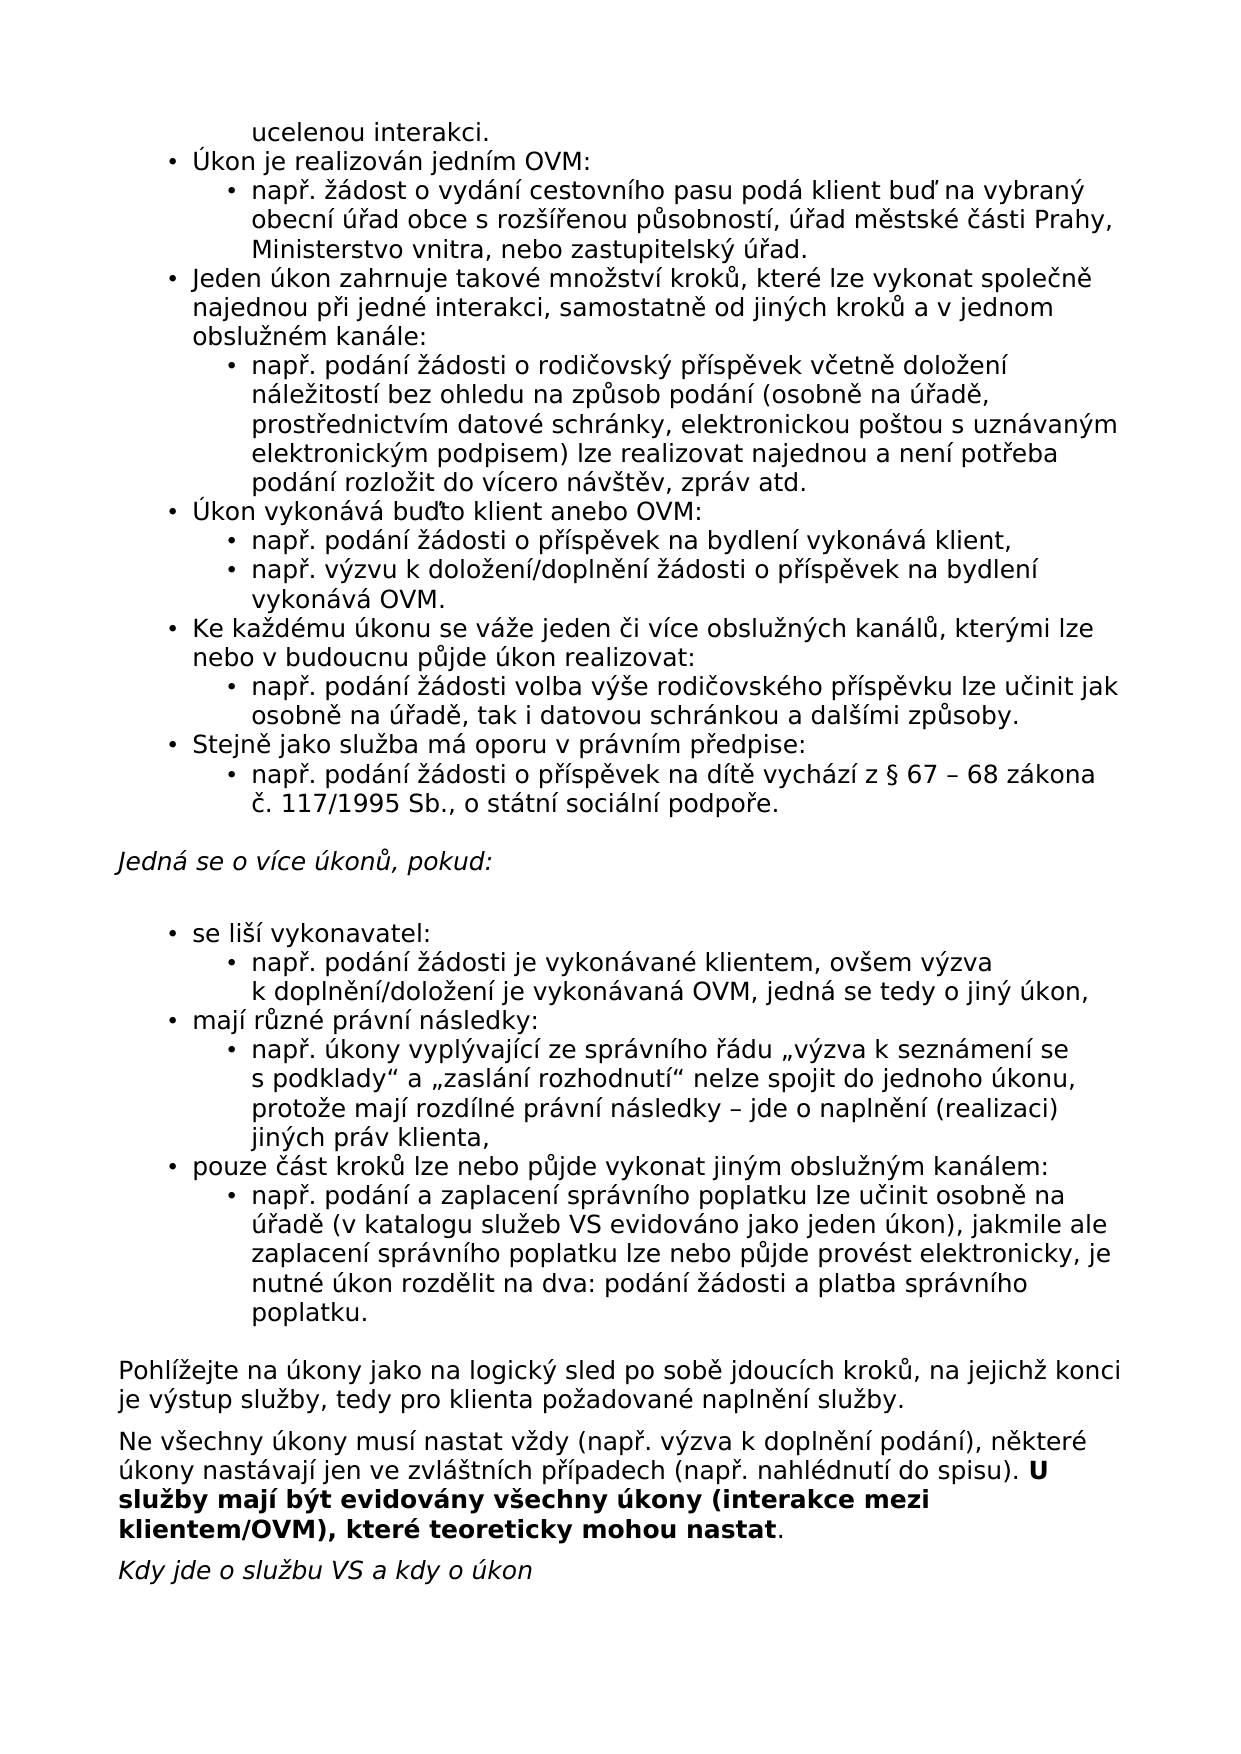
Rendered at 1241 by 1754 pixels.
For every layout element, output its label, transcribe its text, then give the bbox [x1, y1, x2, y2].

list např. žádost o vydání cestovního pasu podá klient buď na vybraný obecní úřad obce s rozšířenou působností, úřad městské části Prahy, Ministerstvo vnitra, nebo zastupitelský úřad. [236, 176, 1122, 264]
list např. podání žádosti o příspěvek na dítě vychází z § 67 – 68 zákona č. 117/1995 Sb., o státní sociální podpoře. [236, 760, 1122, 818]
list Stejně jako služba má oporu v právním předpise: [177, 731, 1122, 760]
text Pohlížejte na úkony jako na logický sled po sobě jdoucích kroků, na jejichž konci je výstup služby, tedy pro klienta požadované naplnění služby. [118, 1357, 1122, 1415]
list např. podání žádosti volba výše rodičovského příspěvku lze učinit jak osobně na úřadě, tak i datovou schránkou a dalšími způsoby. [236, 672, 1122, 731]
list např. úkony vyplývající ze správního řádu „výzva k seznámení se s podklady“ a „zaslání rozhodnutí“ nelze spojit do jednoho úkonu, protože mají rozdílné právní následky – jde o naplnění (realizaci) jiných práv klienta, [236, 1035, 1122, 1152]
list např. výzvu k doložení/doplnění žádosti o příspěvek na bydlení vykonává OVM. [236, 556, 1122, 614]
list Jeden úkon zahrnuje takové množství kroků, které lze vykonat společně najednou při jedné interakci, samostatně od jiných kroků a v jednom obslužném kanále: [177, 264, 1122, 351]
list např. podání žádosti o rodičovský příspěvek včetně doložení náležitostí bez ohledu na způsob podání (osobně na úřadě, prostřednictvím datové schránky, elektronickou poštou s uznávaným elektronickým podpisem) lze realizovat najednou a není potřeba podání rozložit do vícero návštěv, zpráv atd. [236, 351, 1122, 497]
list Úkon je realizován jedním OVM: [177, 147, 1122, 176]
list např. podání a zaplacení správního poplatku lze učinit osobně na úřadě (v katalogu služeb VS evidováno jako jeden úkon), jakmile ale zaplacení správního poplatku lze nebo půjde provést elektronicky, je nutné úkon rozdělit na dva: podání žádosti a platba správního poplatku. [236, 1181, 1122, 1327]
text Ne všechny úkony musí nastat vždy (např. výzva k doplnění podání), některé úkony nastávají jen ve zvláštních případech (např. nahlédnutí do spisu). U služby mají být evidovány všechny úkony (interakce mezi klientem/OVM), které teoreticky mohou nastat. [118, 1427, 1122, 1544]
list mají různé právní následky: [177, 1006, 1122, 1035]
text Jedná se o více úkonů, pokud: [118, 848, 1122, 877]
list např. podání žádosti je vykonávané klientem, ovšem výzva k doplnění/doložení je vykonávaná OVM, jedná se tedy o jiný úkon, [236, 948, 1122, 1006]
list se liší vykonavatel: [177, 919, 1122, 948]
list Ke každému úkonu se váže jeden či více obslužných kanálů, kterými lze nebo v budoucnu půjde úkon realizovat: [177, 614, 1122, 672]
list pouze část kroků lze nebo půjde vykonat jiným obslužným kanálem: [177, 1152, 1122, 1181]
list např. podání žádosti o příspěvek na bydlení vykonává klient, [236, 526, 1122, 556]
list Úkon vykonává buďto klient anebo OVM: [177, 497, 1122, 526]
list ucelenou interakci. [236, 118, 1122, 147]
text Kdy jde o službu VS a kdy o úkon [118, 1557, 1122, 1586]
